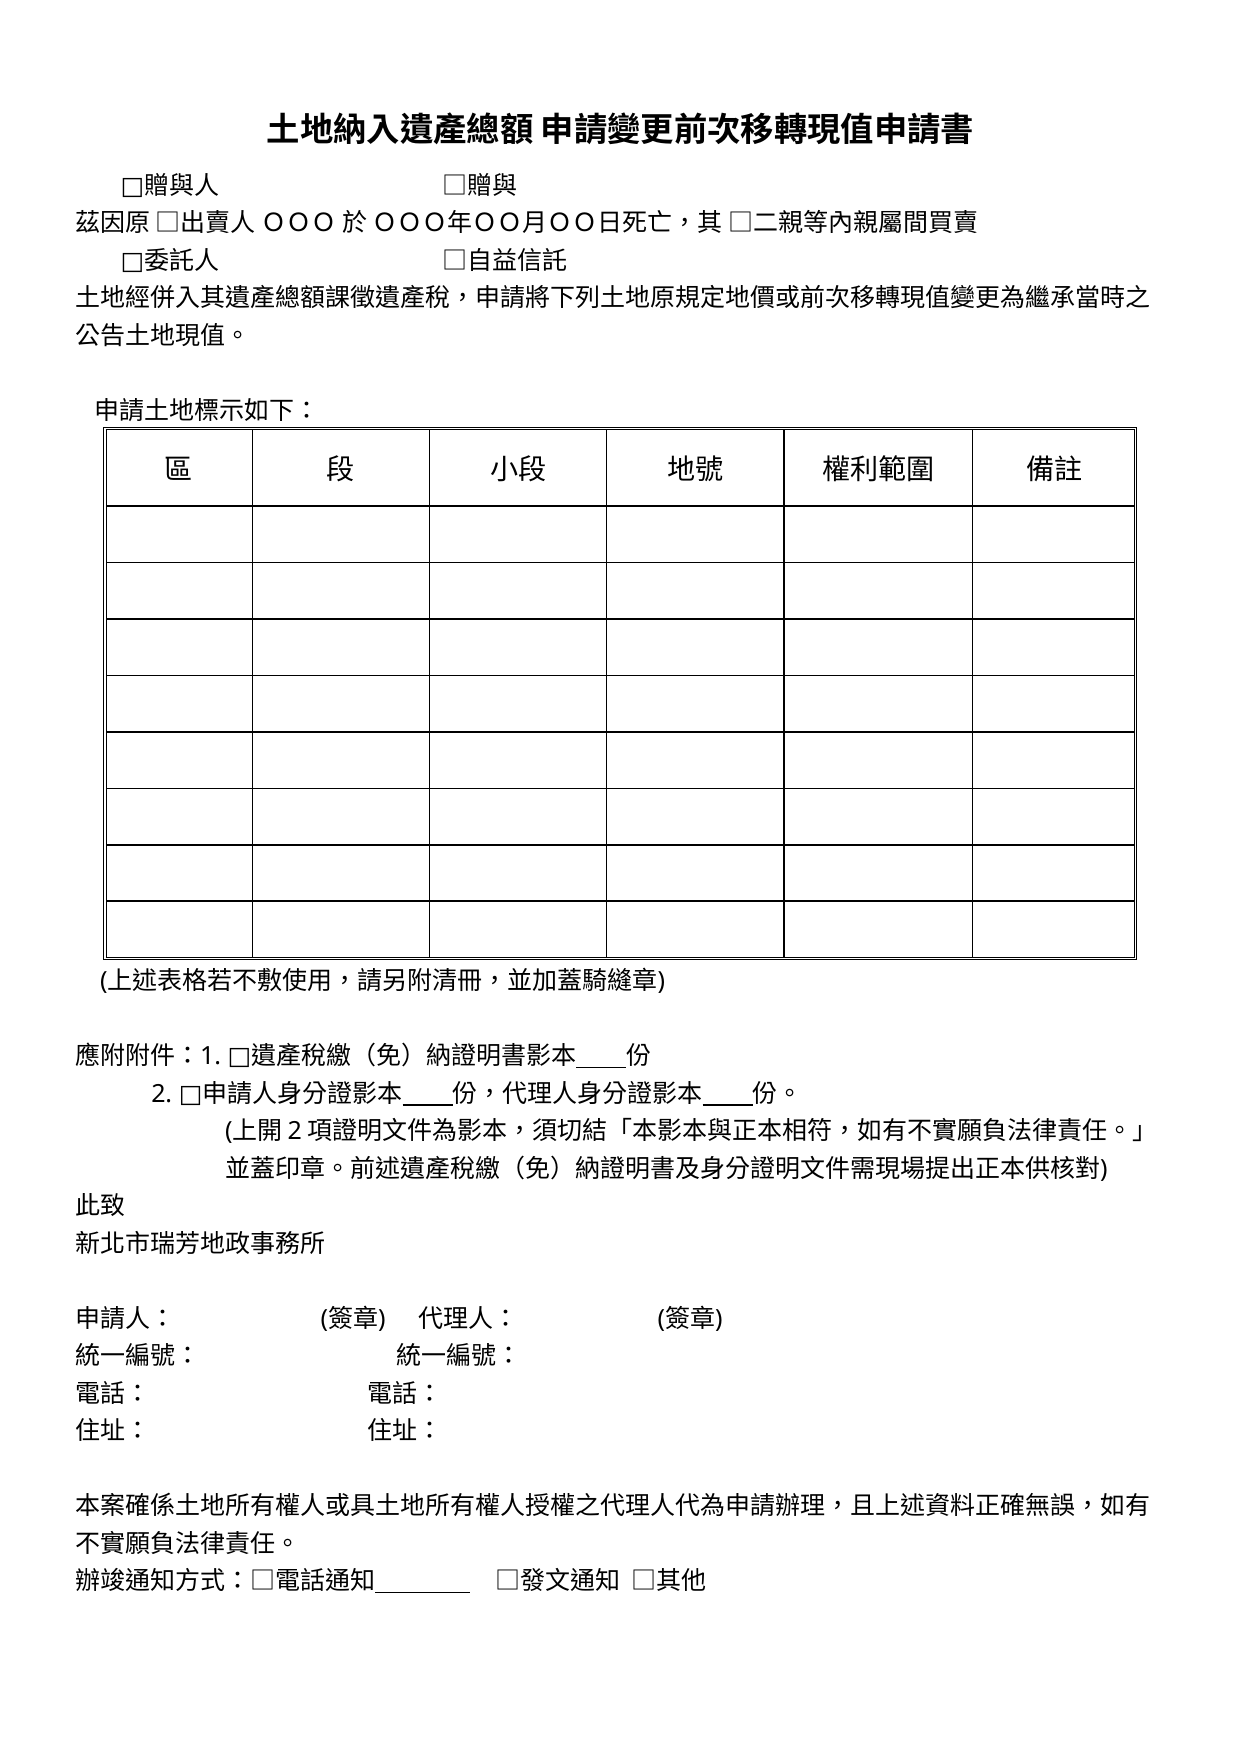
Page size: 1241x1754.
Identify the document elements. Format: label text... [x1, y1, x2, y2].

table_cell [973, 902, 1134, 957]
text 辦竣通知方式：□電話通知 □發文通知 □其他 [75, 1560, 1165, 1597]
table_cell [785, 507, 972, 562]
text 茲因原 □出賣人 ＯＯＯ 於 ＯＯＯ年ＯＯ月ＯＯ日死亡，其 □二親等內親屬間買賣 [75, 202, 1165, 239]
table_cell [785, 676, 972, 731]
text □委託人 □自益信託 [75, 239, 1165, 277]
table_cell [107, 902, 252, 957]
text 土地經併入其遺產總額課徵遺產稅，申請將下列土地原規定地價或前次移轉現值變更為繼承當時之公告土地現值。 [75, 277, 1165, 352]
table_cell [430, 507, 606, 562]
table_cell [107, 733, 252, 787]
table_cell [973, 789, 1134, 844]
table_cell [973, 733, 1134, 787]
text 應附附件：1. □遺產稅繳（免）納證明書影本 份 [75, 1035, 1165, 1072]
table_cell [430, 563, 606, 618]
table_cell [785, 902, 972, 957]
table_cell [785, 846, 972, 900]
text 電話： 電話： [75, 1372, 1165, 1410]
table_cell [607, 789, 783, 844]
table_cell [607, 507, 783, 562]
text (上述表格若不敷使用，請另附清冊，並加蓋騎縫章) [75, 960, 1165, 997]
table_cell [107, 846, 252, 900]
table_cell [430, 620, 606, 674]
table_cell [253, 620, 429, 674]
table_cell [253, 846, 429, 900]
text 土地納入遺產總額 申請變更前次移轉現值申請書 [75, 89, 1165, 164]
text 申請土地標示如下： [75, 389, 1165, 427]
table_header 地號 [607, 430, 783, 505]
table_cell [253, 789, 429, 844]
text □贈與人 □贈與 [75, 164, 1165, 202]
table_cell [785, 789, 972, 844]
table_cell [253, 507, 429, 562]
table_cell [253, 902, 429, 957]
table_cell [607, 902, 783, 957]
text 並蓋印章。前述遺產稅繳（免）納證明書及身分證明文件需現場提出正本供核對) [200, 1147, 1165, 1185]
table_cell [607, 620, 783, 674]
table_cell [430, 846, 606, 900]
table_cell [607, 563, 783, 618]
table_cell [253, 563, 429, 618]
text (上開2項證明文件為影本，須切結「本影本與正本相符，如有不實願負法律責任。」 [200, 1110, 1165, 1147]
text 申請人： (簽章) 代理人： (簽章) [75, 1297, 1165, 1335]
table_cell [253, 676, 429, 731]
text 此致 [75, 1185, 1165, 1222]
table_cell [607, 676, 783, 731]
table_cell [973, 563, 1134, 618]
table_header 段 [253, 430, 429, 505]
text 本案確係土地所有權人或具土地所有權人授權之代理人代為申請辦理，且上述資料正確無誤，如有不實願負法律責任。 [75, 1485, 1165, 1560]
table_cell [253, 733, 429, 787]
table_header 備註 [973, 430, 1134, 505]
table_cell [973, 846, 1134, 900]
table_cell [107, 789, 252, 844]
table_cell [107, 507, 252, 562]
table_cell [607, 733, 783, 787]
table_cell [973, 620, 1134, 674]
table_cell [430, 789, 606, 844]
table_cell [107, 563, 252, 618]
text 統一編號： 統一編號： [75, 1335, 1165, 1372]
text 新北市瑞芳地政事務所 [75, 1222, 1165, 1260]
text 住址： 住址： [75, 1410, 1165, 1447]
table_cell [430, 676, 606, 731]
table_header 區 [107, 430, 252, 505]
table_cell [107, 620, 252, 674]
table_cell [607, 846, 783, 900]
table_cell [107, 676, 252, 731]
table_cell [785, 563, 972, 618]
table_header 小段 [430, 430, 606, 505]
table_cell [785, 733, 972, 787]
table_cell [785, 620, 972, 674]
table_cell [973, 507, 1134, 562]
table_cell [430, 733, 606, 787]
table_cell [973, 676, 1134, 731]
table_header 權利範圍 [785, 430, 972, 505]
text 2. □申請人身分證影本 份，代理人身分證影本 份。 [75, 1072, 1165, 1110]
table_cell [430, 902, 606, 957]
